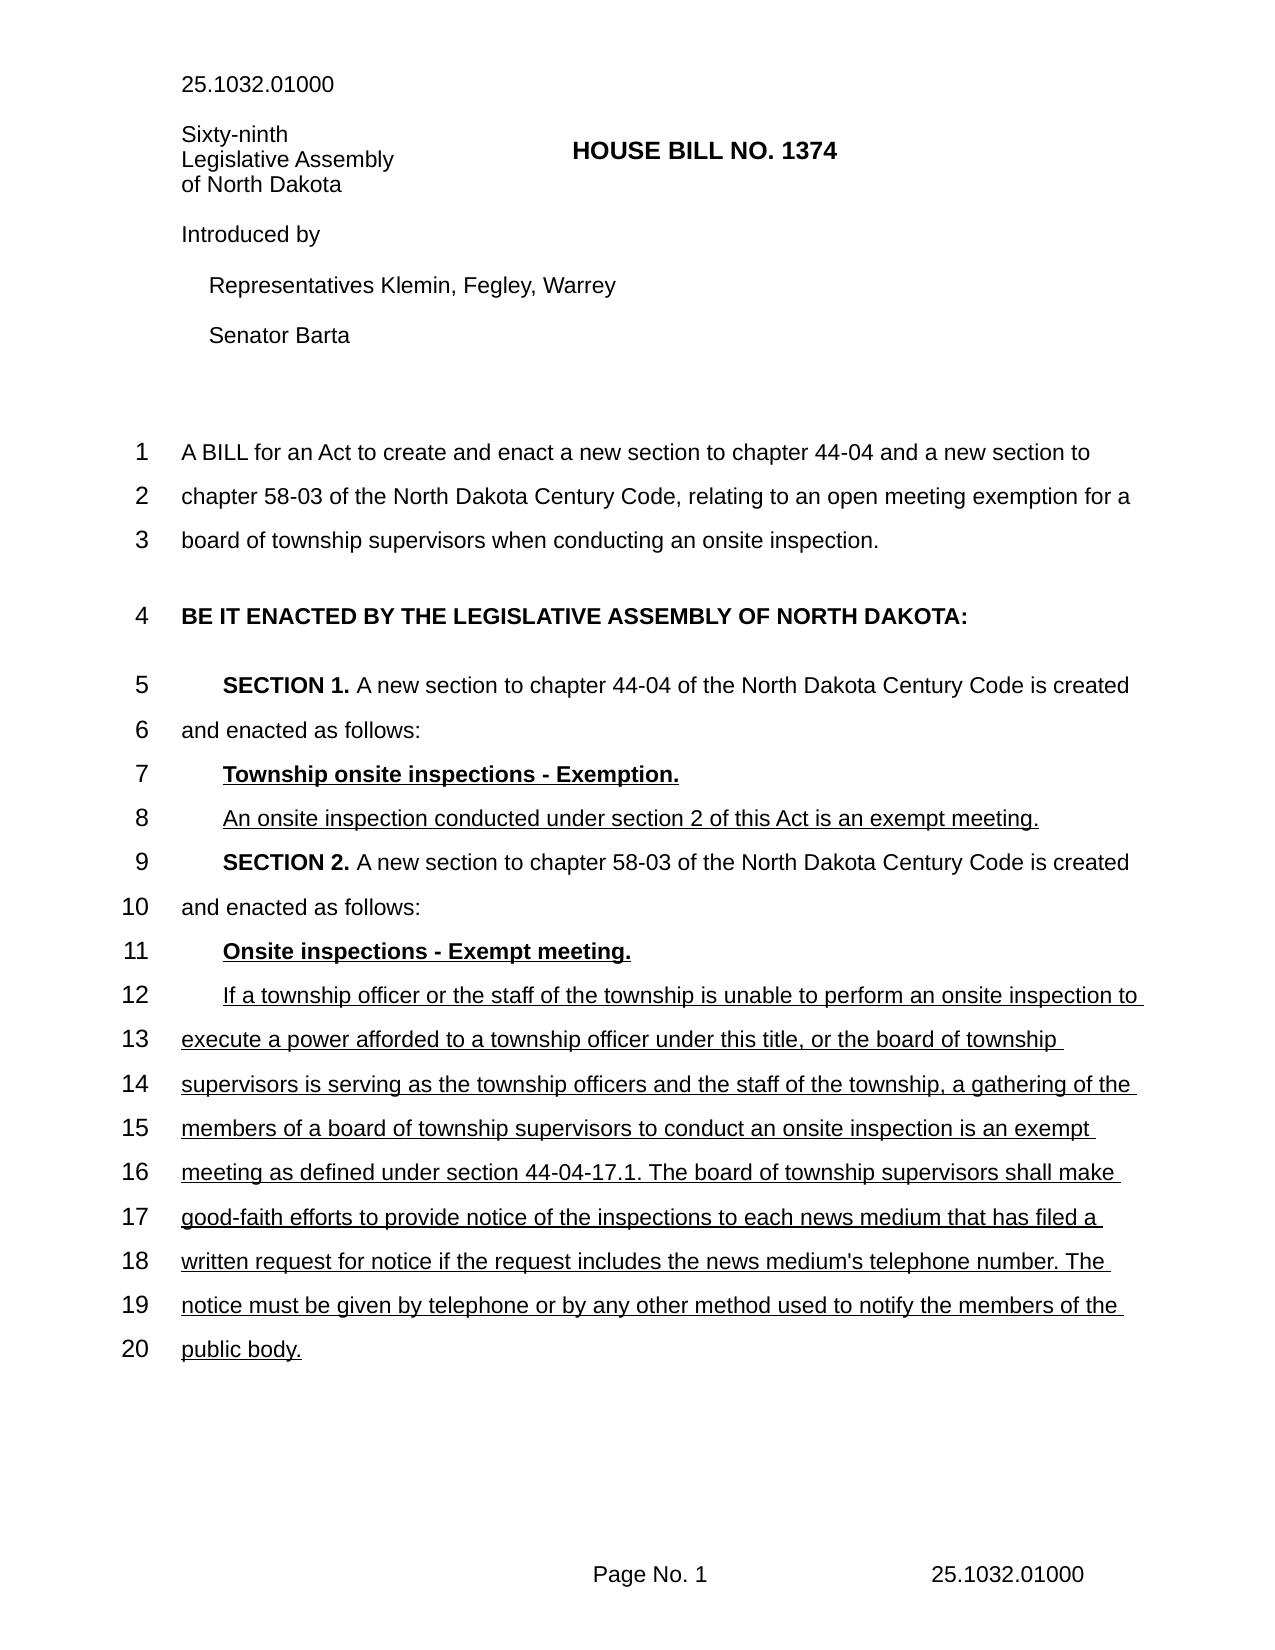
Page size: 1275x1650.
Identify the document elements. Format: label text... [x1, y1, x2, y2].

subtitle Township onsite inspections ‑ Exemption. [181, 747, 1154, 791]
title A BILL for an Act to create and enact a new section to chapter 44‑04 and a new section to chapter 58‑03 of the North Dakota Century Code, relating to an open meeting exemption for a board of township supervisors when conducting an onsite inspection. [181, 425, 1154, 558]
text Legislative Assembly [181, 148, 1154, 173]
text Representatives Klemin, Fegley, Warrey [208, 275, 1154, 298]
text Senator Barta [208, 325, 1154, 348]
text of North Dakota [181, 173, 1154, 198]
text An onsite inspection conducted under section 2 of this Act is an exempt meeting. [181, 791, 1154, 835]
text SECTION 2. A new section to chapter 58‑03 of the North Dakota Century Code is created and enacted as follows: [181, 835, 1154, 924]
text Introduced by [181, 223, 1154, 248]
text . [181, 73, 1154, 133]
text SECTION 1. A new section to chapter 44‑04 of the North Dakota Century Code is created and enacted as follows: [181, 658, 1154, 747]
text If a township officer or the staff of the township is unable to perform an onsite inspection to execute a power afforded to a township officer under this title, or the board of township supervisors is serving as the township officers and the staff of the township, a gathering of the members of a board of township supervisors to conduct an onsite inspection is an exempt meeting as defined under section 44‑04‑17.1. The board of township supervisors shall make good-faith efforts to provide notice of the inspections to each news medium that has filed a written request for notice if the request includes the news medium's telephone number. The notice must be given by telephone or by any other method used to notify the members of the public body. [181, 968, 1154, 1367]
subtitle Onsite inspections ‑ Exempt meeting. [181, 924, 1154, 968]
title BILL NO. [565, 136, 837, 165]
text BE IT ENACTED BY THE LEGISLATIVE ASSEMBLY OF NORTH DAKOTA: [181, 589, 1154, 633]
